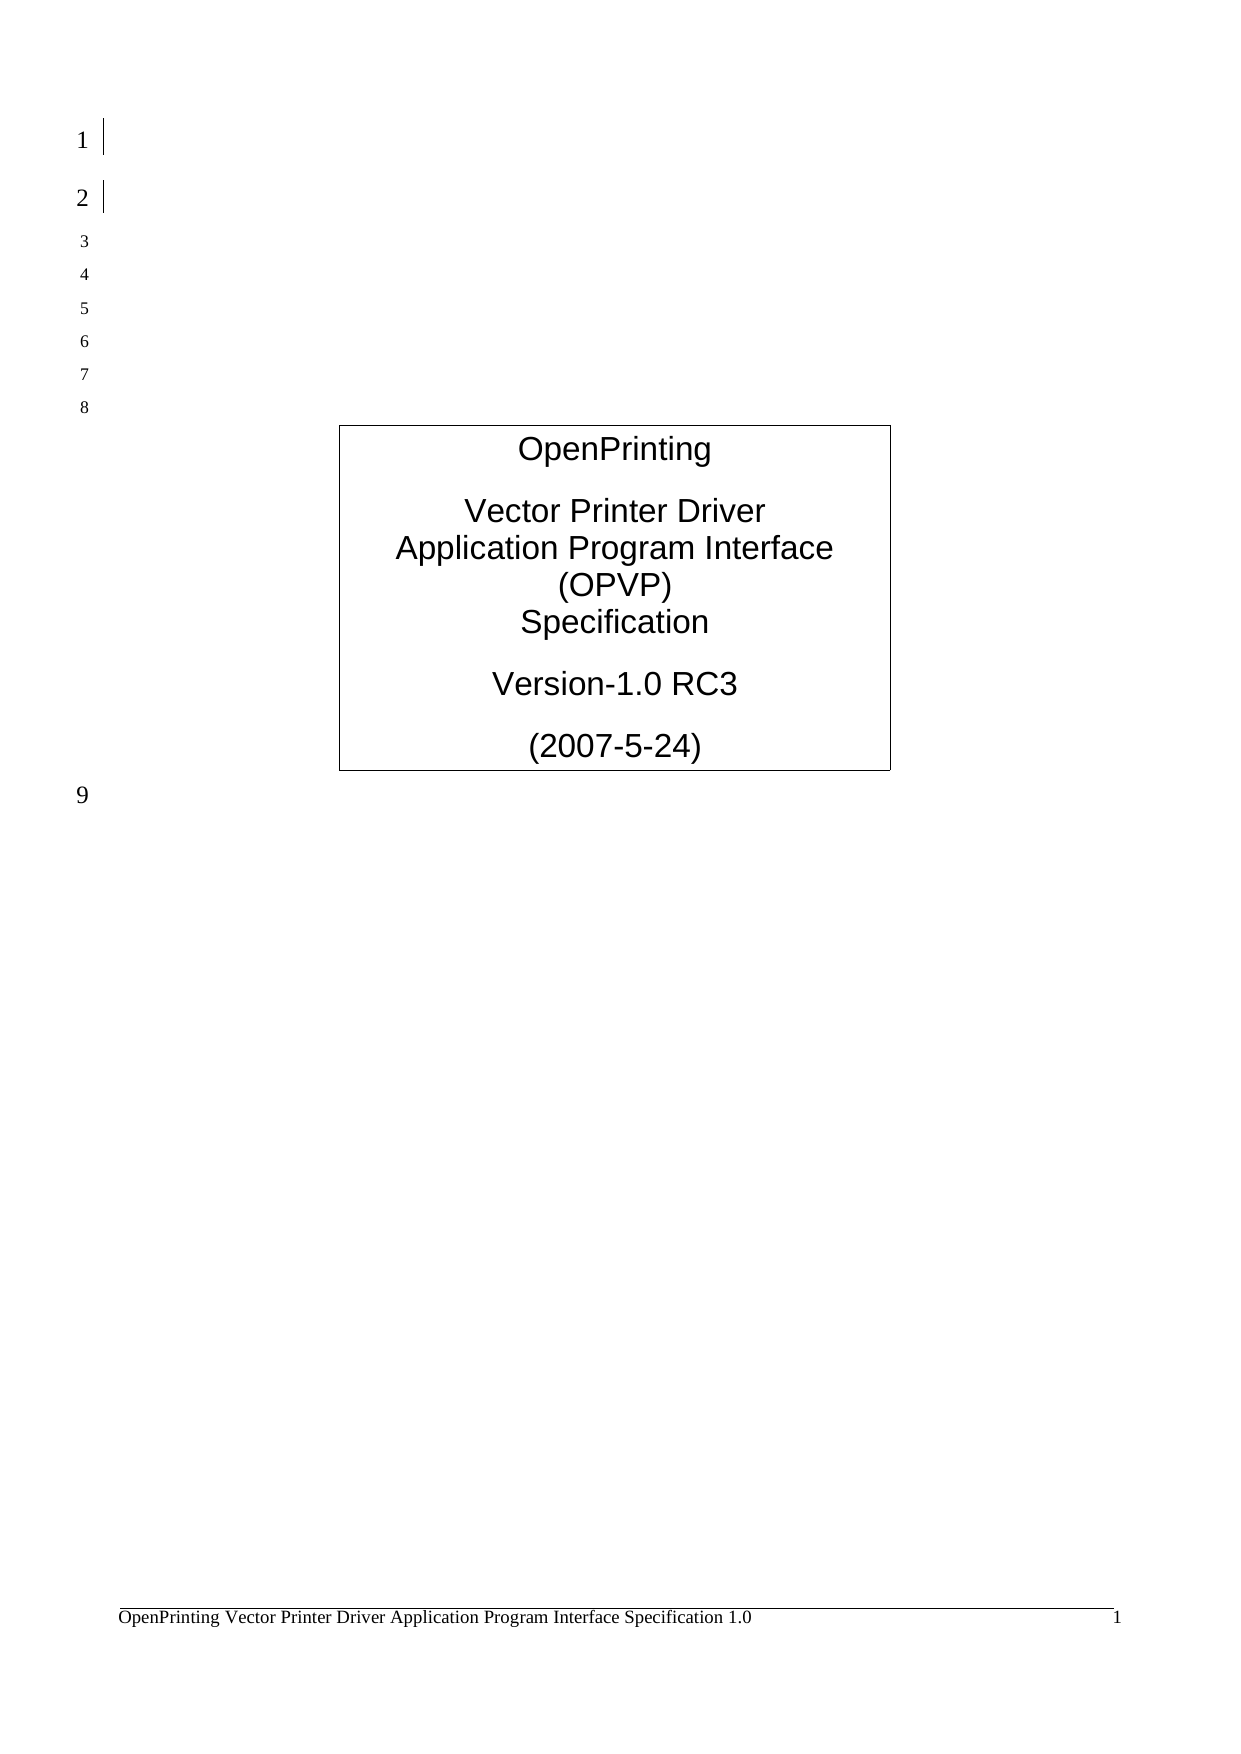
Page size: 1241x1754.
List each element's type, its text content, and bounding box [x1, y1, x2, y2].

table_header OpenPrinting Vector Printer Driver Application Program Interface (OPVP) Specification Version-1.0 RC3 (2007-5-24) [340, 426, 890, 770]
